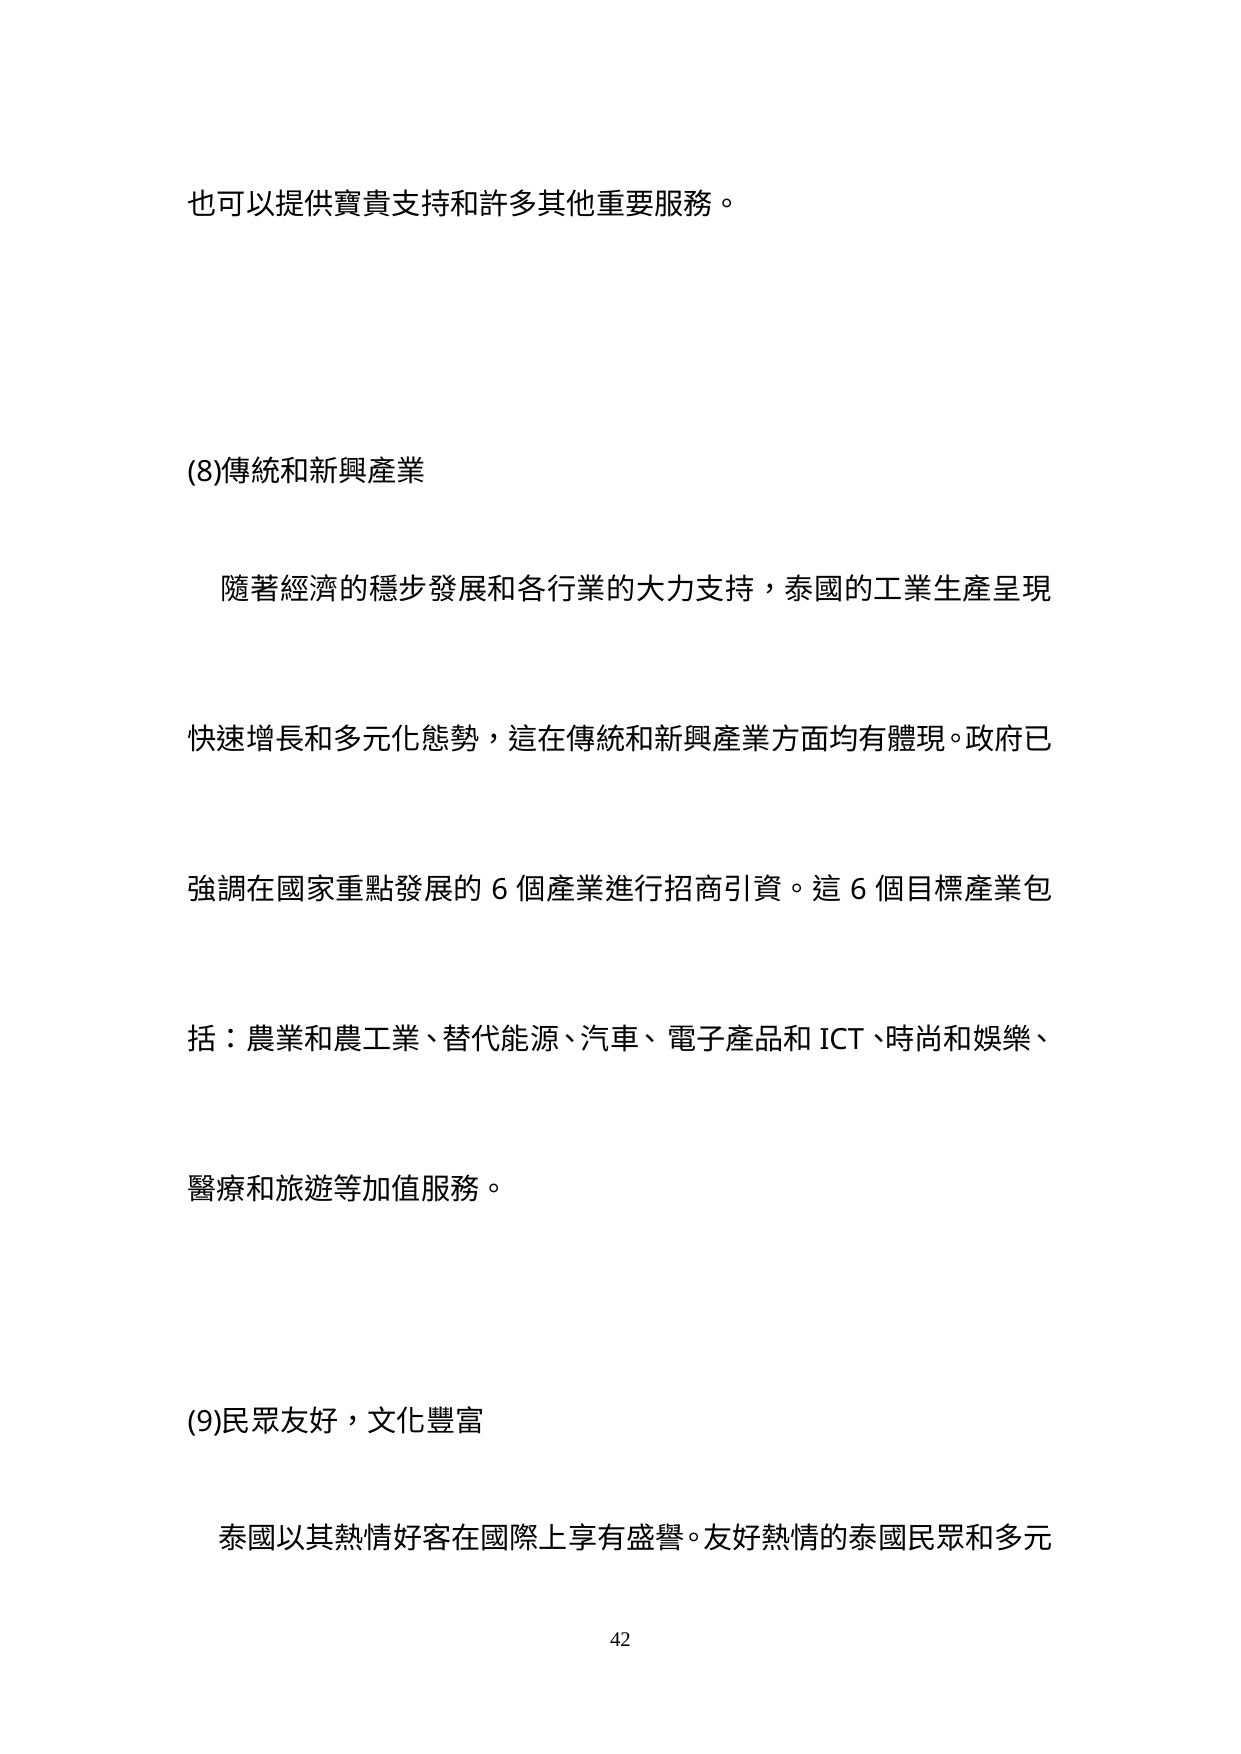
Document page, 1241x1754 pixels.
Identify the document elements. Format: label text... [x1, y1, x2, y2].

text 隨著經濟的穩步發展和各行業的大力支持，泰國的工業生產呈現快速增長和多元化態勢，這在傳統和新興產業方面均有體現。政府已強調在國家重點發展的 6 個產業進行招商引資。這 6 個目標產業包括：農業和農工業、替代能源、汽車、 電子產品和 ICT、時尚和娛樂、醫療和旅遊等加值服務。 [187, 549, 1053, 1224]
text 泰國以其熱情好客在國際上享有盛譽。友好熱情的泰國民眾和多元化的泰國文化給來泰國旅遊的遊客帶來了安全感和賓至如歸的感覺。 [187, 1498, 1053, 1573]
text 也可以提供寶貴支持和許多其他重要服務。 [187, 164, 1053, 239]
text (9)民眾友好，文化豐富 [187, 1381, 1053, 1456]
text (8)傳統和新興產業 [187, 282, 1053, 507]
